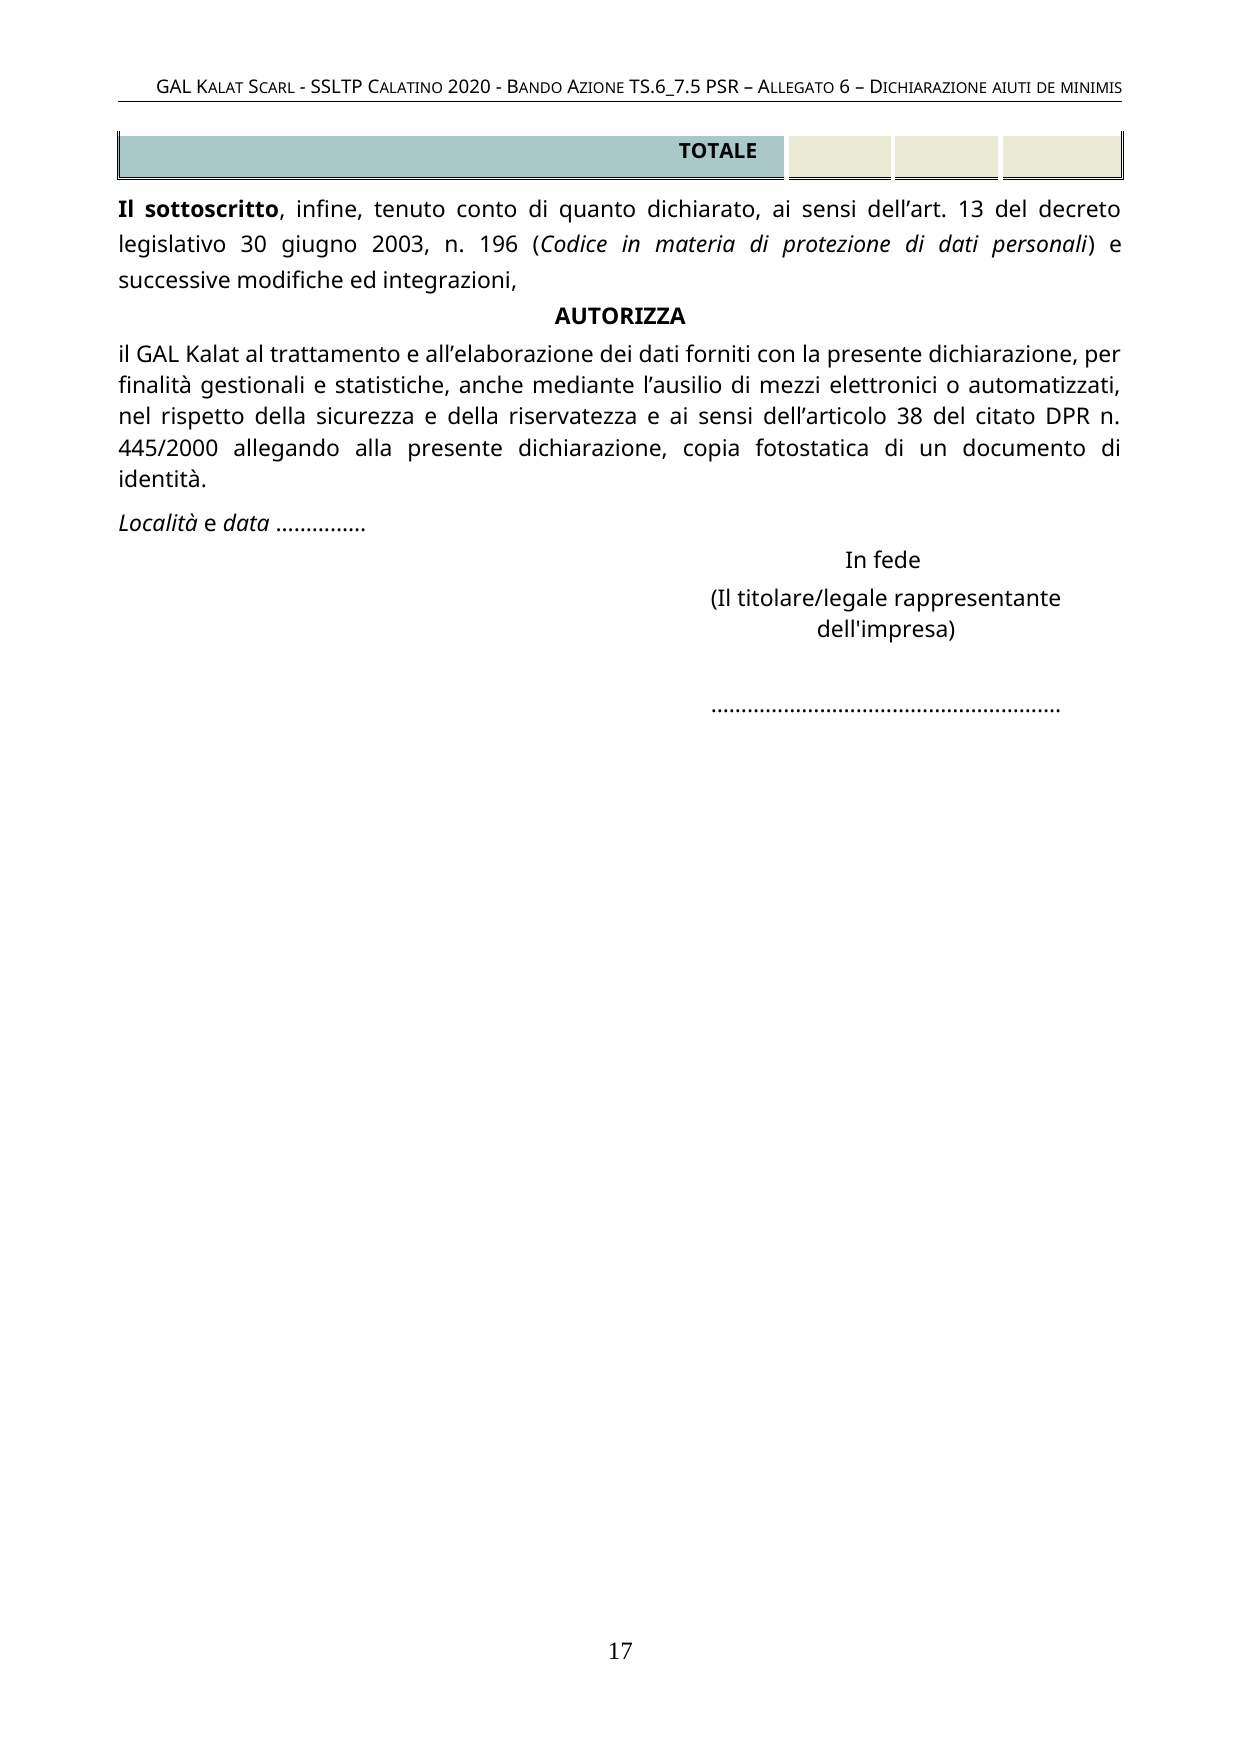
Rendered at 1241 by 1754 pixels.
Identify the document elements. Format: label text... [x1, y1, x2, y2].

text Il sottoscritto, infine, tenuto conto di quanto dichiarato, ai sensi dell’art. 13 del decreto legislativo 30 giugno 2003, n. 196 (Codice in materia di protezione di dati personali) e successive modifiche ed integrazioni, [118, 192, 1122, 296]
table_cell [789, 136, 891, 177]
table_cell [1003, 136, 1121, 177]
text AUTORIZZA [118, 300, 1122, 332]
text Località e data …………… [118, 507, 1122, 538]
text …………………………………………………. [650, 688, 1122, 719]
text il GAL Kalat al trattamento e all’elaborazione dei dati forniti con la presente dichiarazione, per finalità gestionali e statistiche, anche mediante l’ausilio di mezzi elettronici o automatizzati, nel rispetto della sicurezza e della riservatezza e ai sensi dell’articolo 38 del citato DPR n. 445/2000 allegando alla presente dichiarazione, copia fotostatica di un documento di identità. [118, 338, 1122, 494]
table_cell [895, 136, 998, 177]
table_cell TOTALE [120, 136, 784, 177]
text (Il titolare/legale rappresentante dell'impresa) [650, 582, 1122, 644]
text In fede [650, 544, 1122, 575]
